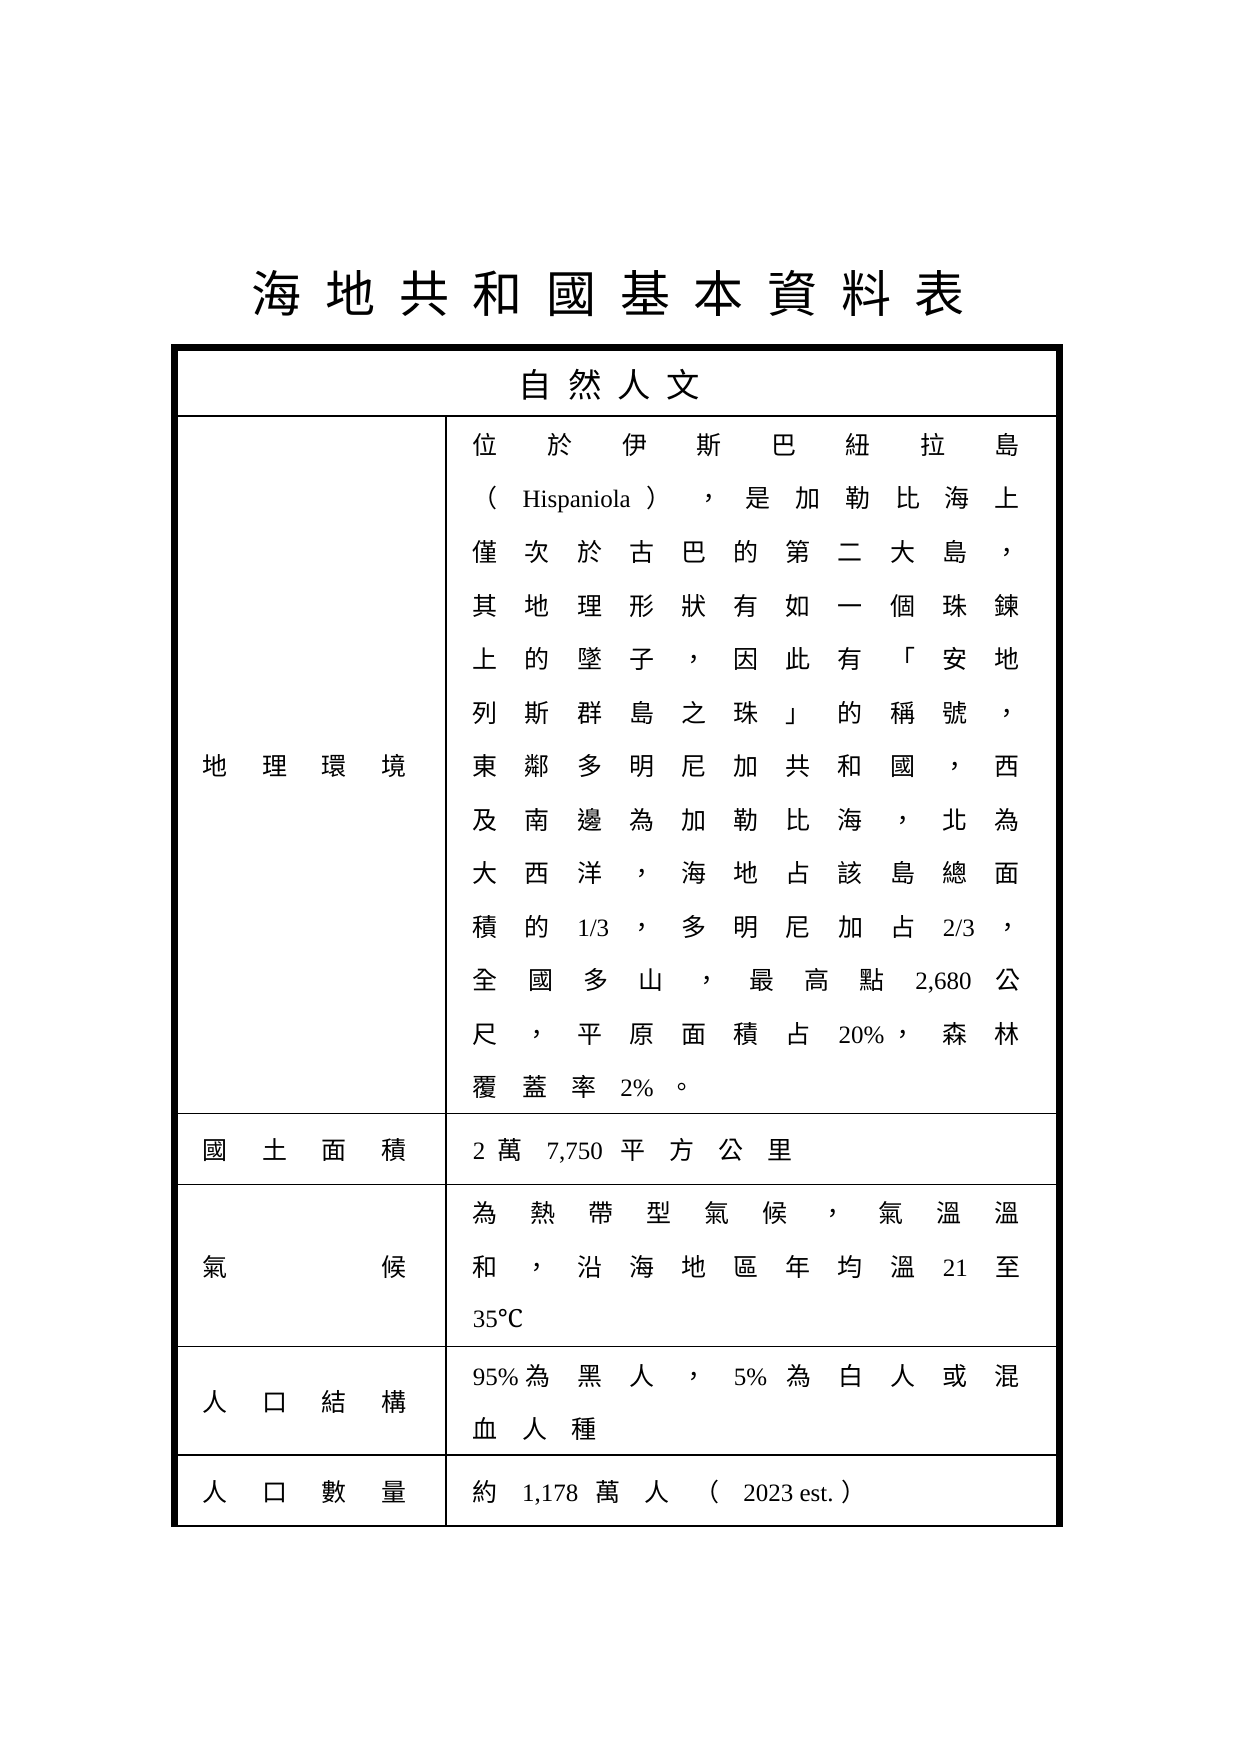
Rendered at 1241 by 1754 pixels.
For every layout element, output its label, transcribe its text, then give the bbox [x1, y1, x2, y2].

table_cell 地理環境 [178, 417, 445, 1113]
table_cell 約1,178萬人（2023 est.） [447, 1456, 1056, 1525]
table_cell 人口結構 [178, 1347, 445, 1454]
table_cell 氣候 [178, 1185, 445, 1346]
table_header 自然人文 [178, 351, 1056, 415]
table_cell 國土面積 [178, 1114, 445, 1183]
table_cell 2萬7,750平方公里 [447, 1114, 1056, 1183]
table_cell 人口數量 [178, 1456, 445, 1525]
text 海地共和國基本資料表 [178, 237, 1063, 344]
table_cell 95%為黑人，5%為白人或混血人種 [447, 1347, 1056, 1454]
table_cell 為熱帶型氣候，氣溫溫和，沿海地區年均溫21至35℃ [447, 1185, 1056, 1346]
table_cell 位於伊斯巴紐拉島（Hispaniola），是加勒比海上僅次於古巴的第二大島，其地理形狀有如一個珠鍊上的墜子，因此有「安地列斯群島之珠」的稱號，東鄰多明尼加共和國，西及南邊為加勒比海，北為大西洋，海地占該島總面積的1/3，多明尼加占2/3，全國多山，最高點2,680公尺，平原面積占20%，森林覆蓋率2%。 [447, 417, 1056, 1113]
